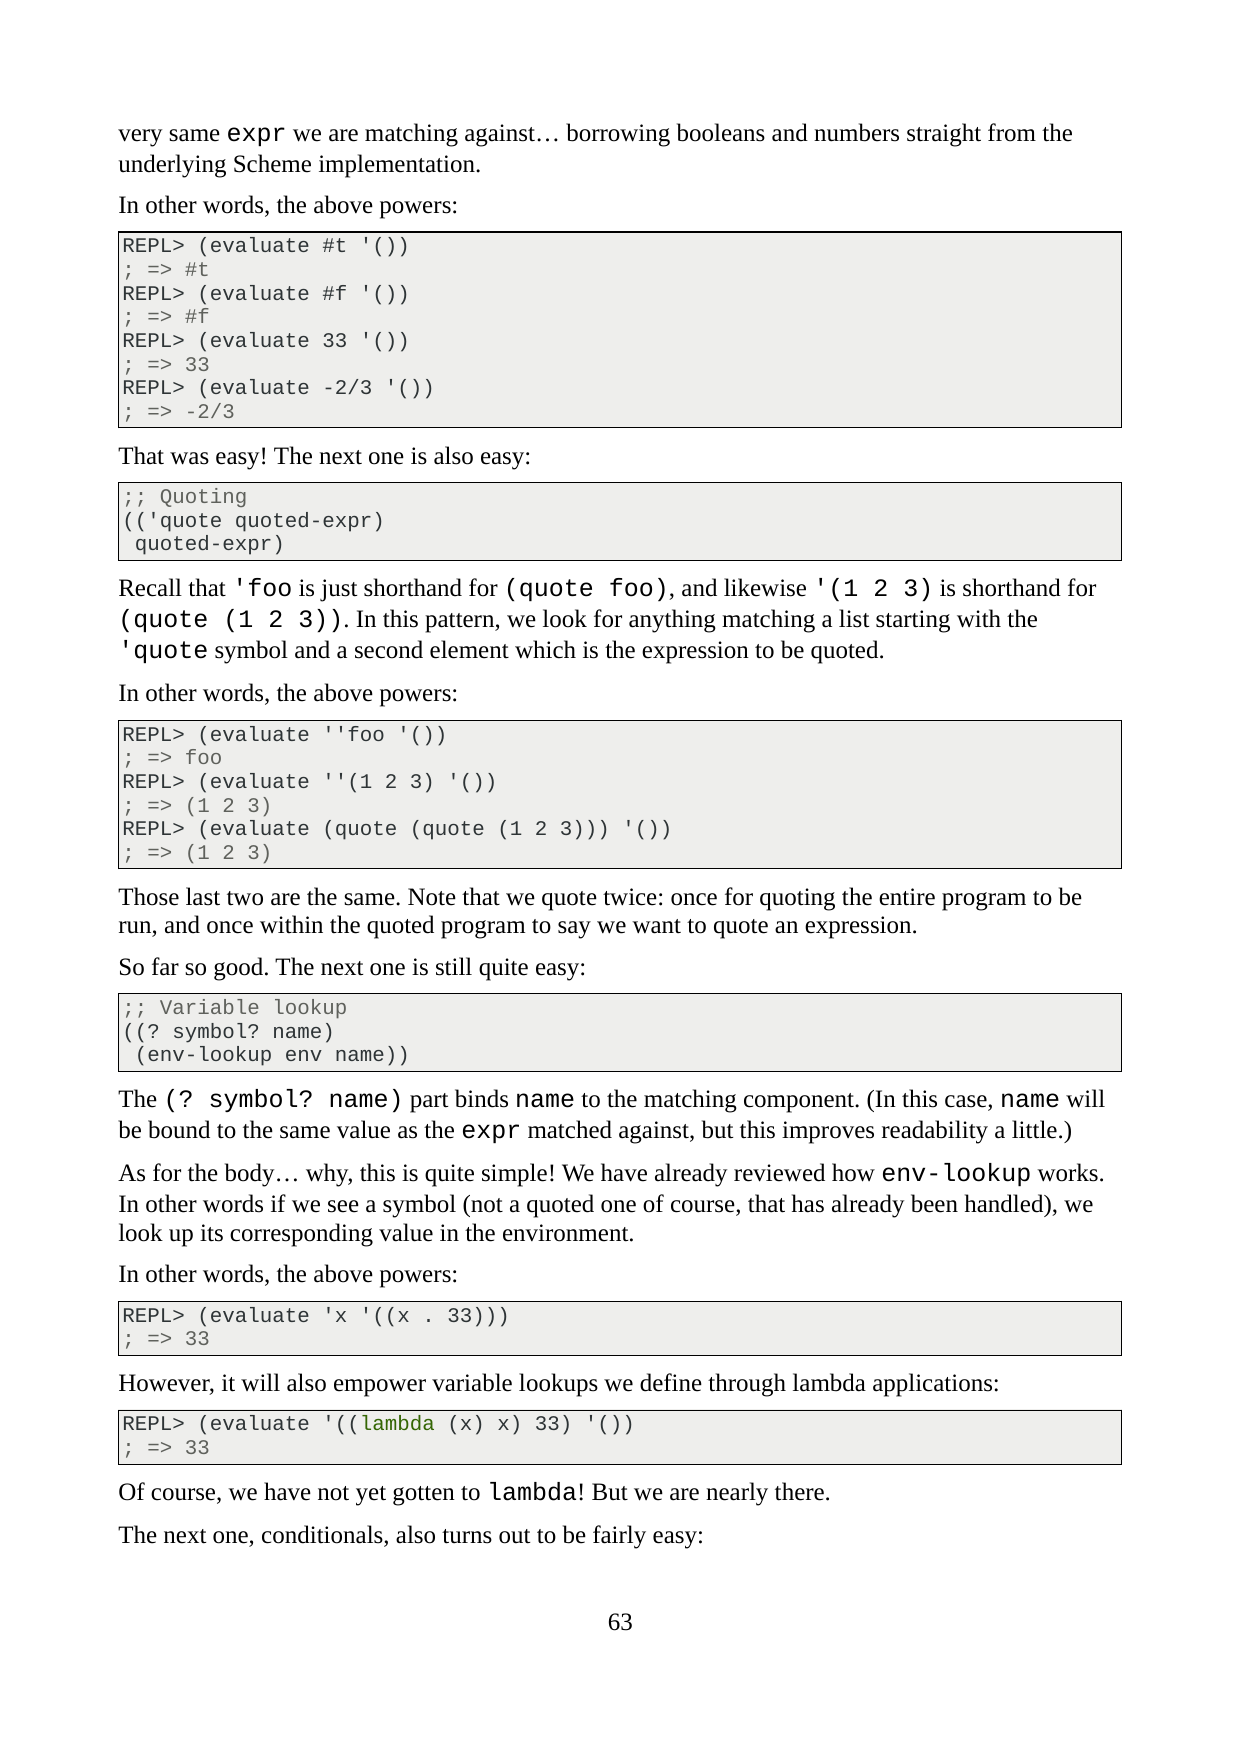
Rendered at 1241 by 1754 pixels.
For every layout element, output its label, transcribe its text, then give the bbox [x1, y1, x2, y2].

text In other words, the above powers: [118, 678, 1122, 707]
text The next one, conditionals, also turns out to be fairly easy: [118, 1520, 1122, 1549]
text ; => -2/3 [119, 397, 1121, 427]
text However, it will also empower variable lookups we define through lambda applications: [118, 1368, 1122, 1397]
text (env-lookup env name)) [119, 1040, 1121, 1071]
text REPL> (evaluate '((lambda (x) x) 33) '()) [119, 1411, 1121, 1433]
text REPL> (evaluate #f '()) [119, 279, 1121, 302]
text The (? symbol? name) part binds name to the matching component. (In this case, name will be bound to the same value as the expr matched against, but this improves readability a little.) [118, 1084, 1122, 1146]
text ; => #t [119, 255, 1121, 279]
text quoted-expr) [119, 529, 1121, 560]
text (('quote quoted-expr) [119, 506, 1121, 529]
text ((? symbol? name) [119, 1017, 1121, 1040]
text ; => #f [119, 302, 1121, 326]
text So far so good. The next one is still quite easy: [118, 952, 1122, 981]
text REPL> (evaluate (quote (quote (1 2 3))) '()) [119, 814, 1121, 838]
text Of course, we have not yet gotten to lambda! But we are nearly there. [118, 1477, 1122, 1508]
text Those last two are the same. Note that we quote twice: once for quoting the entire program to be run, and once within the quoted program to say we want to quote an expression. [118, 882, 1122, 939]
text That was easy! The next one is also easy: [118, 441, 1122, 470]
text ; => foo [119, 743, 1121, 767]
text REPL> (evaluate 33 '()) [119, 326, 1121, 350]
text very same expr we are matching against… borrowing booleans and numbers straight from the underlying Scheme implementation. [118, 118, 1122, 178]
text REPL> (evaluate 'x '((x . 33))) [119, 1302, 1121, 1324]
text REPL> (evaluate -2/3 '()) [119, 373, 1121, 397]
text In other words, the above powers: [118, 190, 1122, 219]
text ; => (1 2 3) [119, 838, 1121, 868]
text ; => 33 [119, 1433, 1121, 1464]
text REPL> (evaluate ''foo '()) [119, 721, 1121, 743]
text ; => 33 [119, 350, 1121, 373]
text As for the body… why, this is quite simple! We have already reviewed how env-lookup works. In other words if we see a symbol (not a quoted one of course, that has already been handled), we look up its corresponding value in the environment. [118, 1158, 1122, 1247]
text ;; Variable lookup [119, 994, 1121, 1017]
text In other words, the above powers: [118, 1259, 1122, 1288]
text ; => (1 2 3) [119, 791, 1121, 814]
text REPL> (evaluate ''(1 2 3) '()) [119, 767, 1121, 791]
text ; => 33 [119, 1324, 1121, 1355]
text ;; Quoting [119, 483, 1121, 506]
text REPL> (evaluate #t '()) [119, 233, 1121, 255]
text Recall that 'foo is just shorthand for (quote foo), and likewise '(1 2 3) is shorthand for (quote (1 2 3)). In this pattern, we look for anything matching a list starting with the 'quote symbol and a second element which is the expression to be quoted. [118, 573, 1122, 666]
